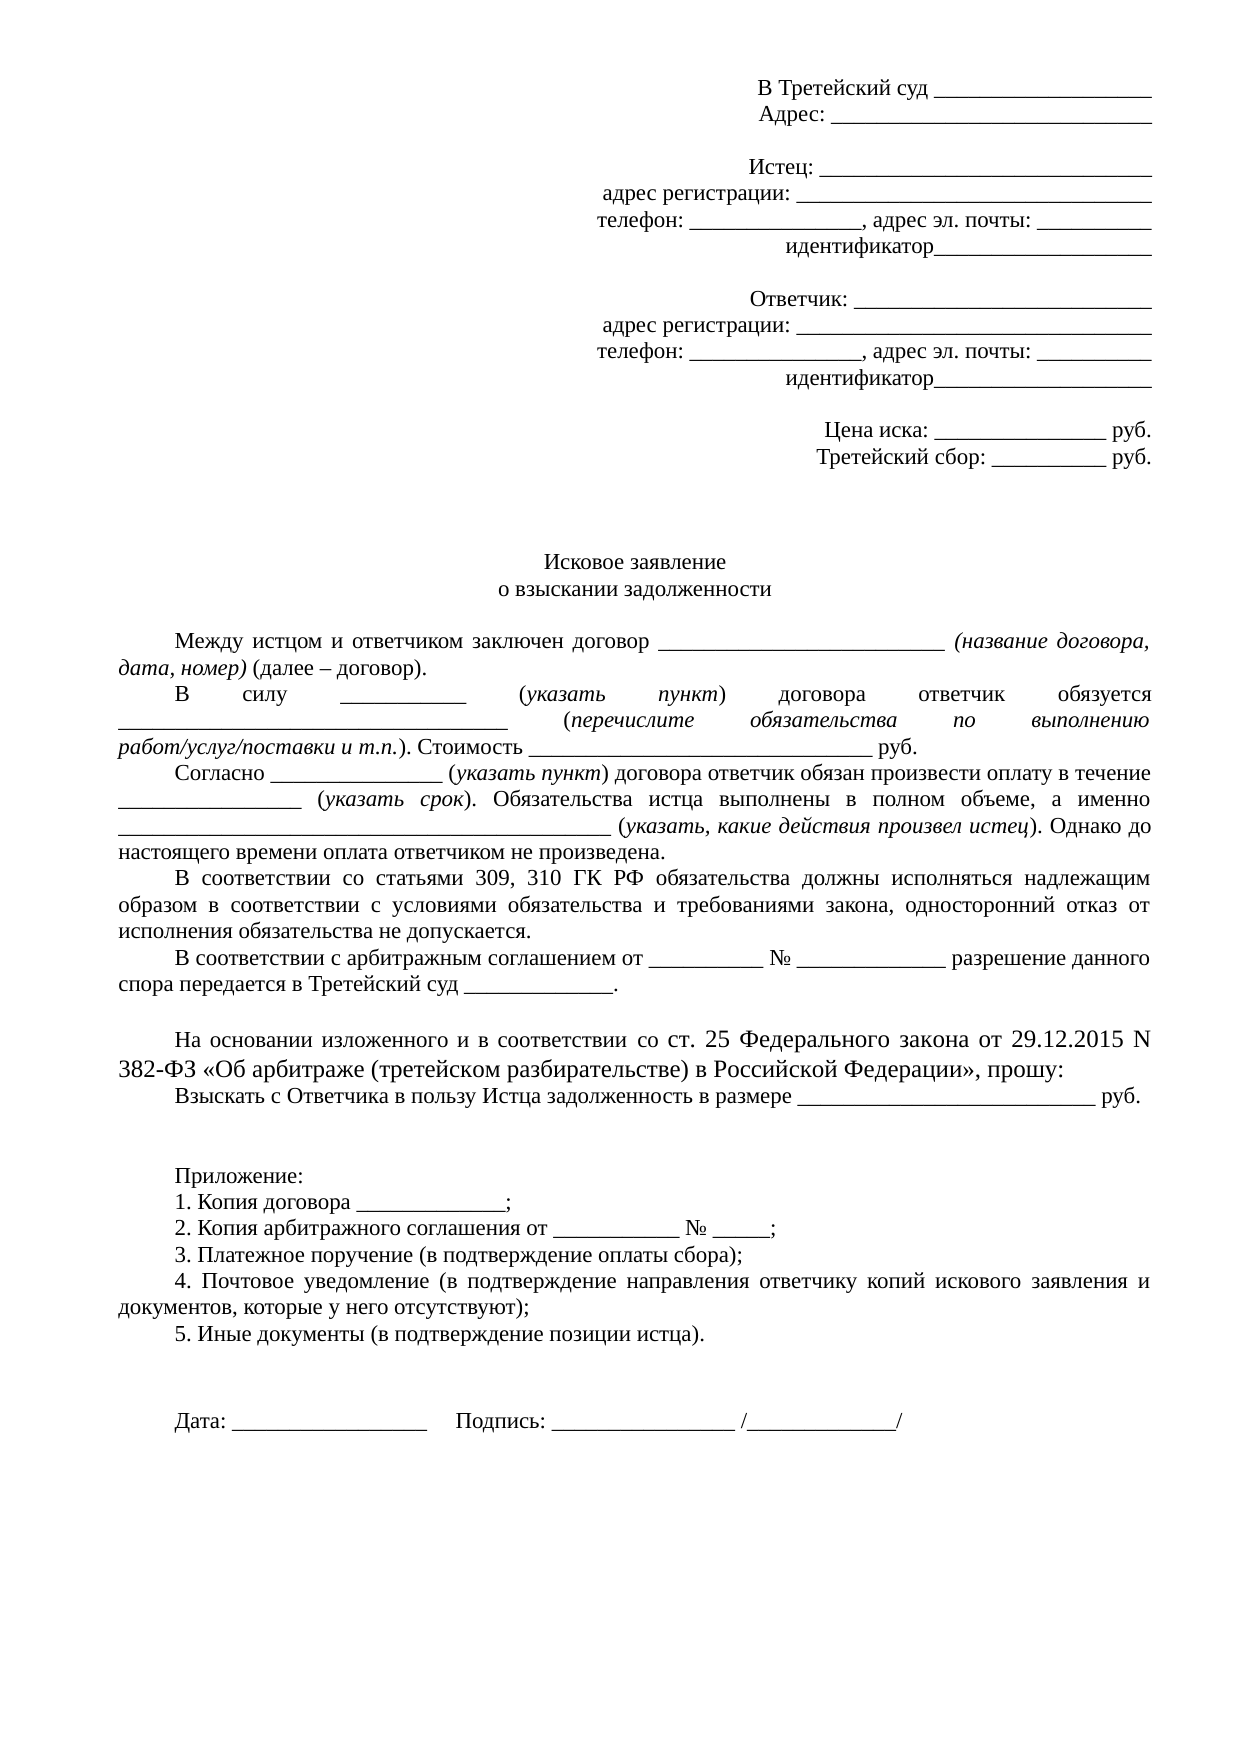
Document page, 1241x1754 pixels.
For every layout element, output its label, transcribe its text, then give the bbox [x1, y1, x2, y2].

text идентификатор___________________ [118, 232, 1152, 258]
text 5. Иные документы (в подтверждение позиции истца). [118, 1320, 1152, 1346]
text Согласно _______________ (указать пункт) договора ответчик обязан произвести оплату в течение ________________ (указать срок). Обязательства истца выполнены в полном объеме, а именно ___________________________________________ (указать, какие действия произвел истец). Однако до настоящего времени оплата ответчиком не произведена. [118, 759, 1152, 864]
text В силу ___________ (указать пункт) договора ответчик обязуется __________________________________ (перечислите обязательства по выполнению работ/услуг/поставки и т.п.). Стоимость ______________________________ руб. [118, 680, 1152, 759]
text адрес регистрации: _______________________________ [118, 179, 1152, 206]
text идентификатор___________________ [118, 364, 1152, 390]
text В соответствии со статьями 309, 310 ГК РФ обязательства должны исполняться надлежащим образом в соответствии с условиями обязательства и требованиями закона, односторонний отказ от исполнения обязательства не допускается. [118, 864, 1152, 943]
text Взыскать с Ответчика в пользу Истца задолженность в размере __________________________ руб. [118, 1083, 1152, 1109]
text На основании изложенного и в соответствии со ст. 25 Федерального закона от 29.12.2015 N 382-ФЗ «Об арбитраже (третейском разбирательстве) в Российской Федерации», прошу: [118, 1023, 1152, 1083]
text Адрес: ____________________________ [118, 100, 1152, 127]
text Истец: _____________________________ [118, 153, 1152, 179]
text адрес регистрации: _______________________________ [118, 311, 1152, 337]
text 4. Почтовое уведомление (в подтверждение направления ответчику копий искового заявления и документов, которые у него отсутствуют); [118, 1267, 1152, 1320]
text Третейский сбор: __________ руб. [118, 443, 1152, 469]
text телефон: _______________, адрес эл. почты: __________ [118, 337, 1152, 364]
text Дата: _________________ Подпись: ________________ /_____________/ [118, 1407, 1152, 1433]
text Приложение: [118, 1162, 1152, 1188]
text 2. Копия арбитражного соглашения от ___________ № _____; [118, 1214, 1152, 1241]
text телефон: _______________, адрес эл. почты: __________ [118, 206, 1152, 232]
text 1. Копия договора _____________; [118, 1188, 1152, 1214]
text В Третейский суд ___________________ [118, 74, 1152, 100]
text Цена иска: _______________ руб. [118, 416, 1152, 443]
text Исковое заявление [118, 548, 1152, 574]
text о взыскании задолженности [118, 574, 1152, 601]
text Между истцом и ответчиком заключен договор _________________________ (название договора, дата, номер) (далее – договор). [118, 627, 1152, 680]
text Ответчик: __________________________ [118, 285, 1152, 311]
text 3. Платежное поручение (в подтверждение оплаты сбора); [118, 1241, 1152, 1267]
text В соответствии с арбитражным соглашением от __________ № _____________ разрешение данного спора передается в Третейский суд _____________. [118, 943, 1152, 996]
